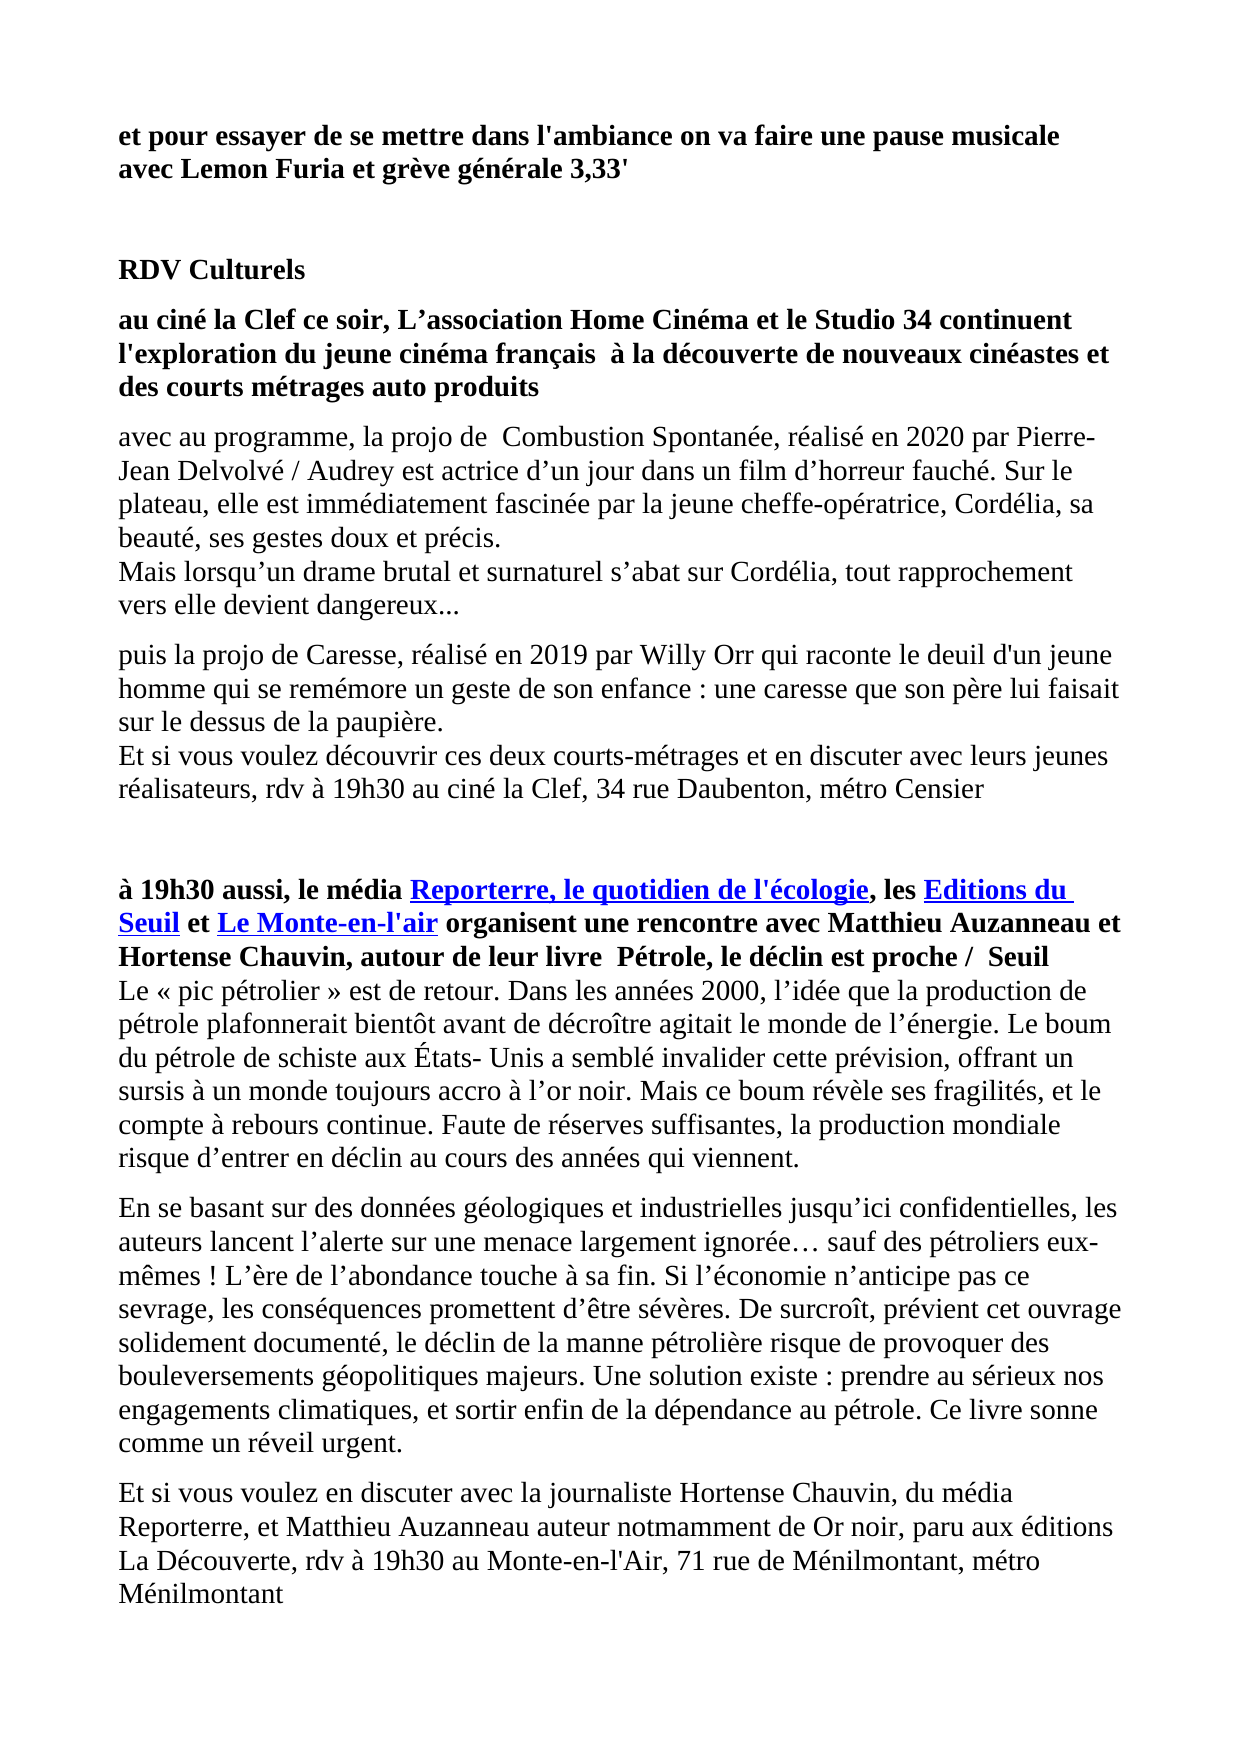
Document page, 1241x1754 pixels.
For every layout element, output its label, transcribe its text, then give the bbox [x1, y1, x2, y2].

text En se basant sur des données géologiques et industrielles jusqu’ici confidentielles, les auteurs lancent l’alerte sur une menace largement ignorée… sauf des pétroliers eux-mêmes ! L’ère de l’abondance touche à sa fin. Si l’économie n’anticipe pas ce sevrage, les conséquences promettent d’être sévères. De surcroît, prévient cet ouvrage solidement documenté, le déclin de la manne pétrolière risque de provoquer des bouleversements géopolitiques majeurs. Une solution existe : prendre au sérieux nos engagements climatiques, et sortir enfin de la dépendance au pétrole. Ce livre sonne comme un réveil urgent. [118, 1191, 1122, 1459]
text au ciné la Clef ce soir, L’association Home Cinéma et le Studio 34 continuent l'exploration du jeune cinéma français à la découverte de nouveaux cinéastes et des courts métrages auto produits [118, 302, 1122, 403]
text RDV Culturels [118, 252, 1122, 286]
text à 19h30 aussi, le média Reporterre, le quotidien de l'écologie, les Editions du Seuil et Le Monte-en-l'air organisent une rencontre avec Matthieu Auzanneau et Hortense Chauvin, autour de leur livre Pétrole, le déclin est proche / Seuil Le « pic pétrolier » est de retour. Dans les années 2000, l’idée que la production de pétrole plafonnerait bientôt avant de décroître agitait le monde de l’énergie. Le boum du pétrole de schiste aux États- Unis a semblé invalider cette prévision, offrant un sursis à un monde toujours accro à l’or noir. Mais ce boum révèle ses fragilités, et le compte à rebours continue. Faute de réserves suffisantes, la production mondiale risque d’entrer en déclin au cours des années qui viennent. [118, 872, 1122, 1174]
text avec au programme, la projo de Combustion Spontanée, réalisé en 2020 par Pierre-Jean Delvolvé / Audrey est actrice d’un jour dans un film d’horreur fauché. Sur le plateau, elle est immédiatement fascinée par la jeune cheffe-opératrice, Cordélia, sa beauté, ses gestes doux et précis. Mais lorsqu’un drame brutal et surnaturel s’abat sur Cordélia, tout rapprochement vers elle devient dangereux... [118, 419, 1122, 621]
text puis la projo de Caresse, réalisé en 2019 par Willy Orr qui raconte le deuil d'un jeune homme qui se remémore un geste de son enfance : une caresse que son père lui faisait sur le dessus de la paupière. Et si vous voulez découvrir ces deux courts-métrages et en discuter avec leurs jeunes réalisateurs, rdv à 19h30 au ciné la Clef, 34 rue Daubenton, métro Censier [118, 637, 1122, 805]
text Et si vous voulez en discuter avec la journaliste Hortense Chauvin, du média Reporterre, et Matthieu Auzanneau auteur notmamment de Or noir, paru aux éditions La Découverte, rdv à 19h30 au Monte-en-l'Air, 71 rue de Ménilmontant, métro Ménilmontant [118, 1476, 1122, 1610]
text et pour essayer de se mettre dans l'ambiance on va faire une pause musicale avec Lemon Furia et grève générale 3,33' [118, 118, 1122, 185]
